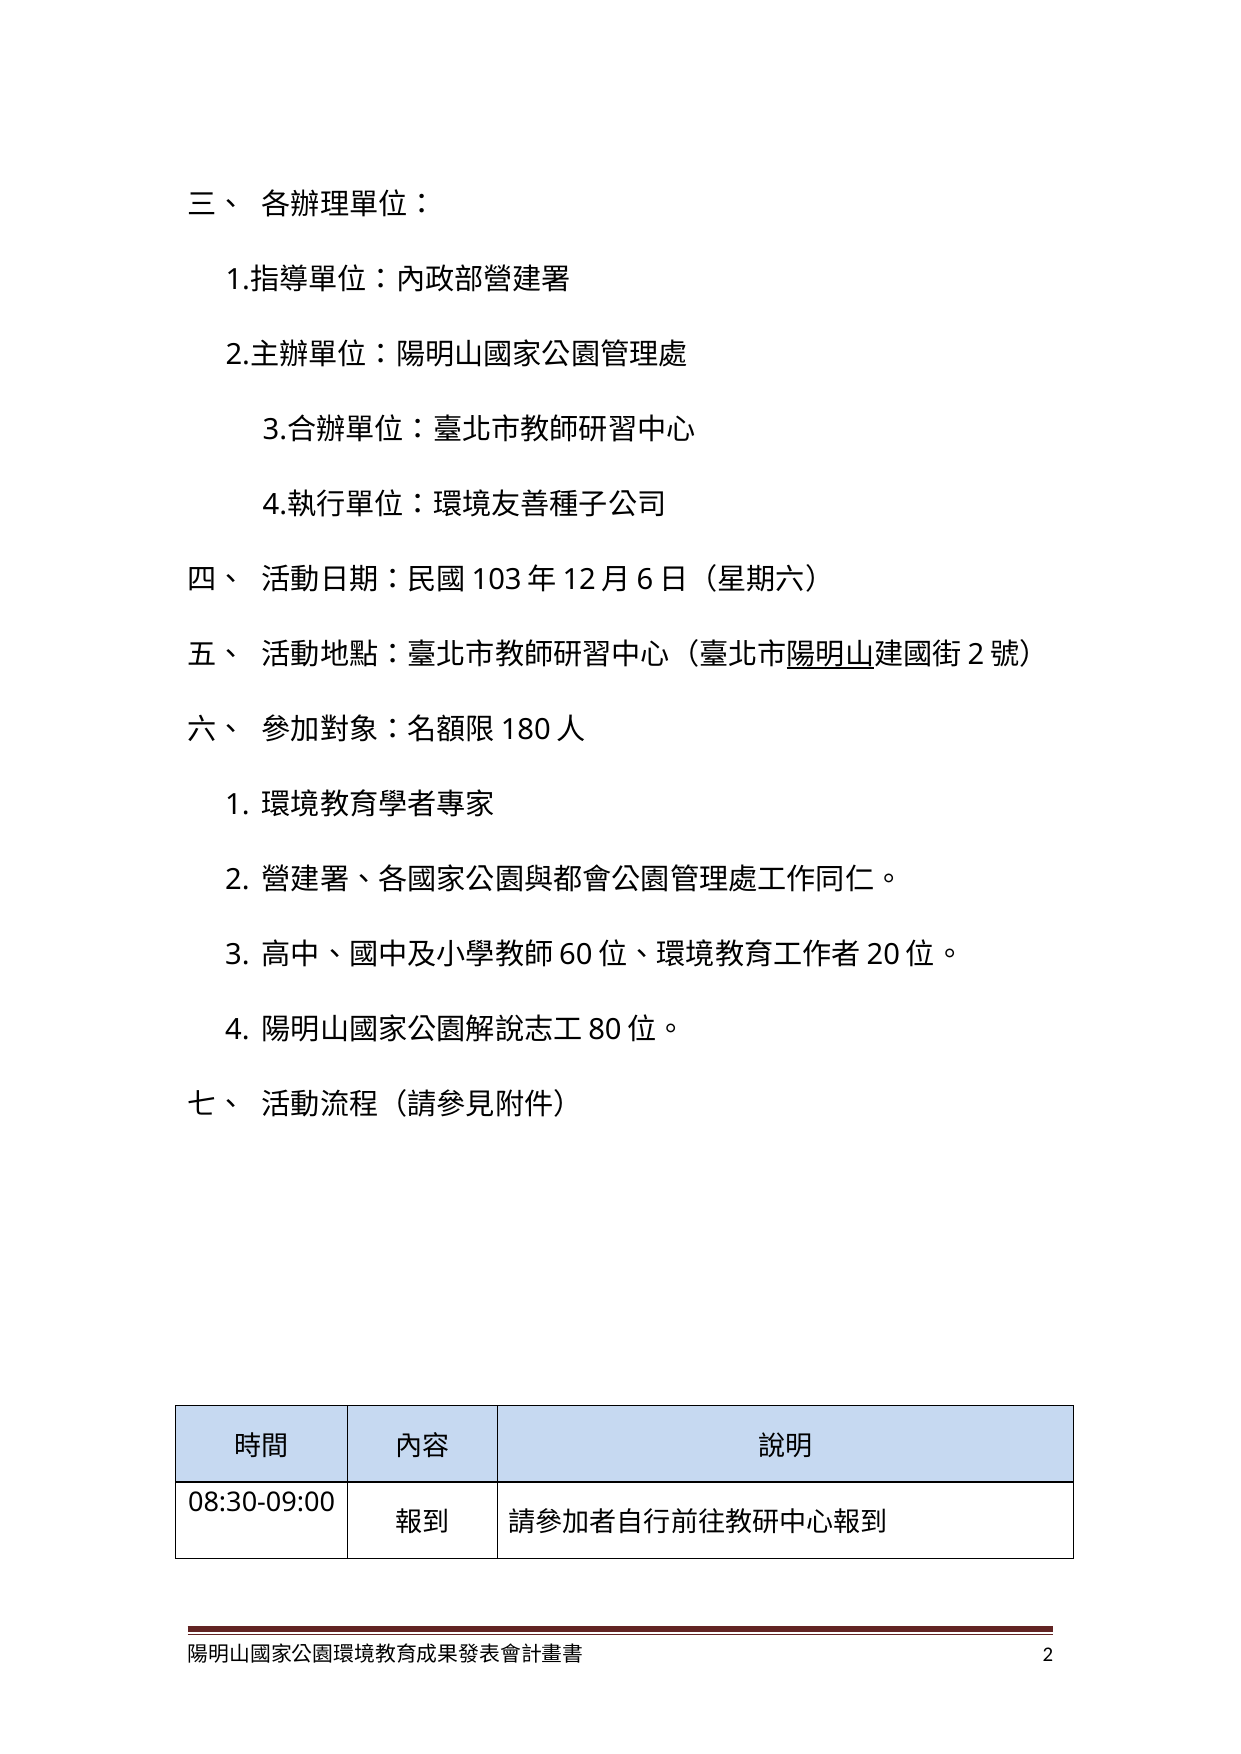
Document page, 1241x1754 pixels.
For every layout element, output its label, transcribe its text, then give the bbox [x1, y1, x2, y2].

list 活動日期：民國103年12月6日（星期六） [187, 539, 1053, 614]
list 活動地點：臺北市教師研習中心（臺北市陽明山建國街2號） [187, 614, 1053, 689]
text 3.合辦單位：臺北市教師研習中心 [262, 389, 1053, 464]
list 各辦理單位： [187, 164, 1053, 239]
text 4.執行單位：環境友善種子公司 [262, 464, 1053, 539]
table_cell 報到 [348, 1483, 497, 1557]
table_header 時間 [176, 1406, 347, 1481]
list 營建署、各國家公園與都會公園管理處工作同仁。 [225, 839, 1053, 914]
list 環境教育學者專家 [225, 764, 1053, 839]
list 高中、國中及小學教師60位、環境教育工作者20位。 [225, 914, 1053, 989]
table_cell 08:30-09:00 [176, 1483, 347, 1557]
list 參加對象：名額限180人 [187, 689, 1053, 764]
text 2.主辦單位：陽明山國家公園管理處 [187, 314, 1053, 389]
list 陽明山國家公園解說志工80位。 [225, 989, 1053, 1064]
list 活動流程（請參見附件） [187, 1064, 1053, 1139]
table_header 說明 [498, 1406, 1073, 1481]
text 1.指導單位：內政部營建署 [187, 239, 1053, 314]
table_cell 請參加者自行前往教研中心報到 [498, 1483, 1073, 1557]
table_header 內容 [348, 1406, 497, 1481]
